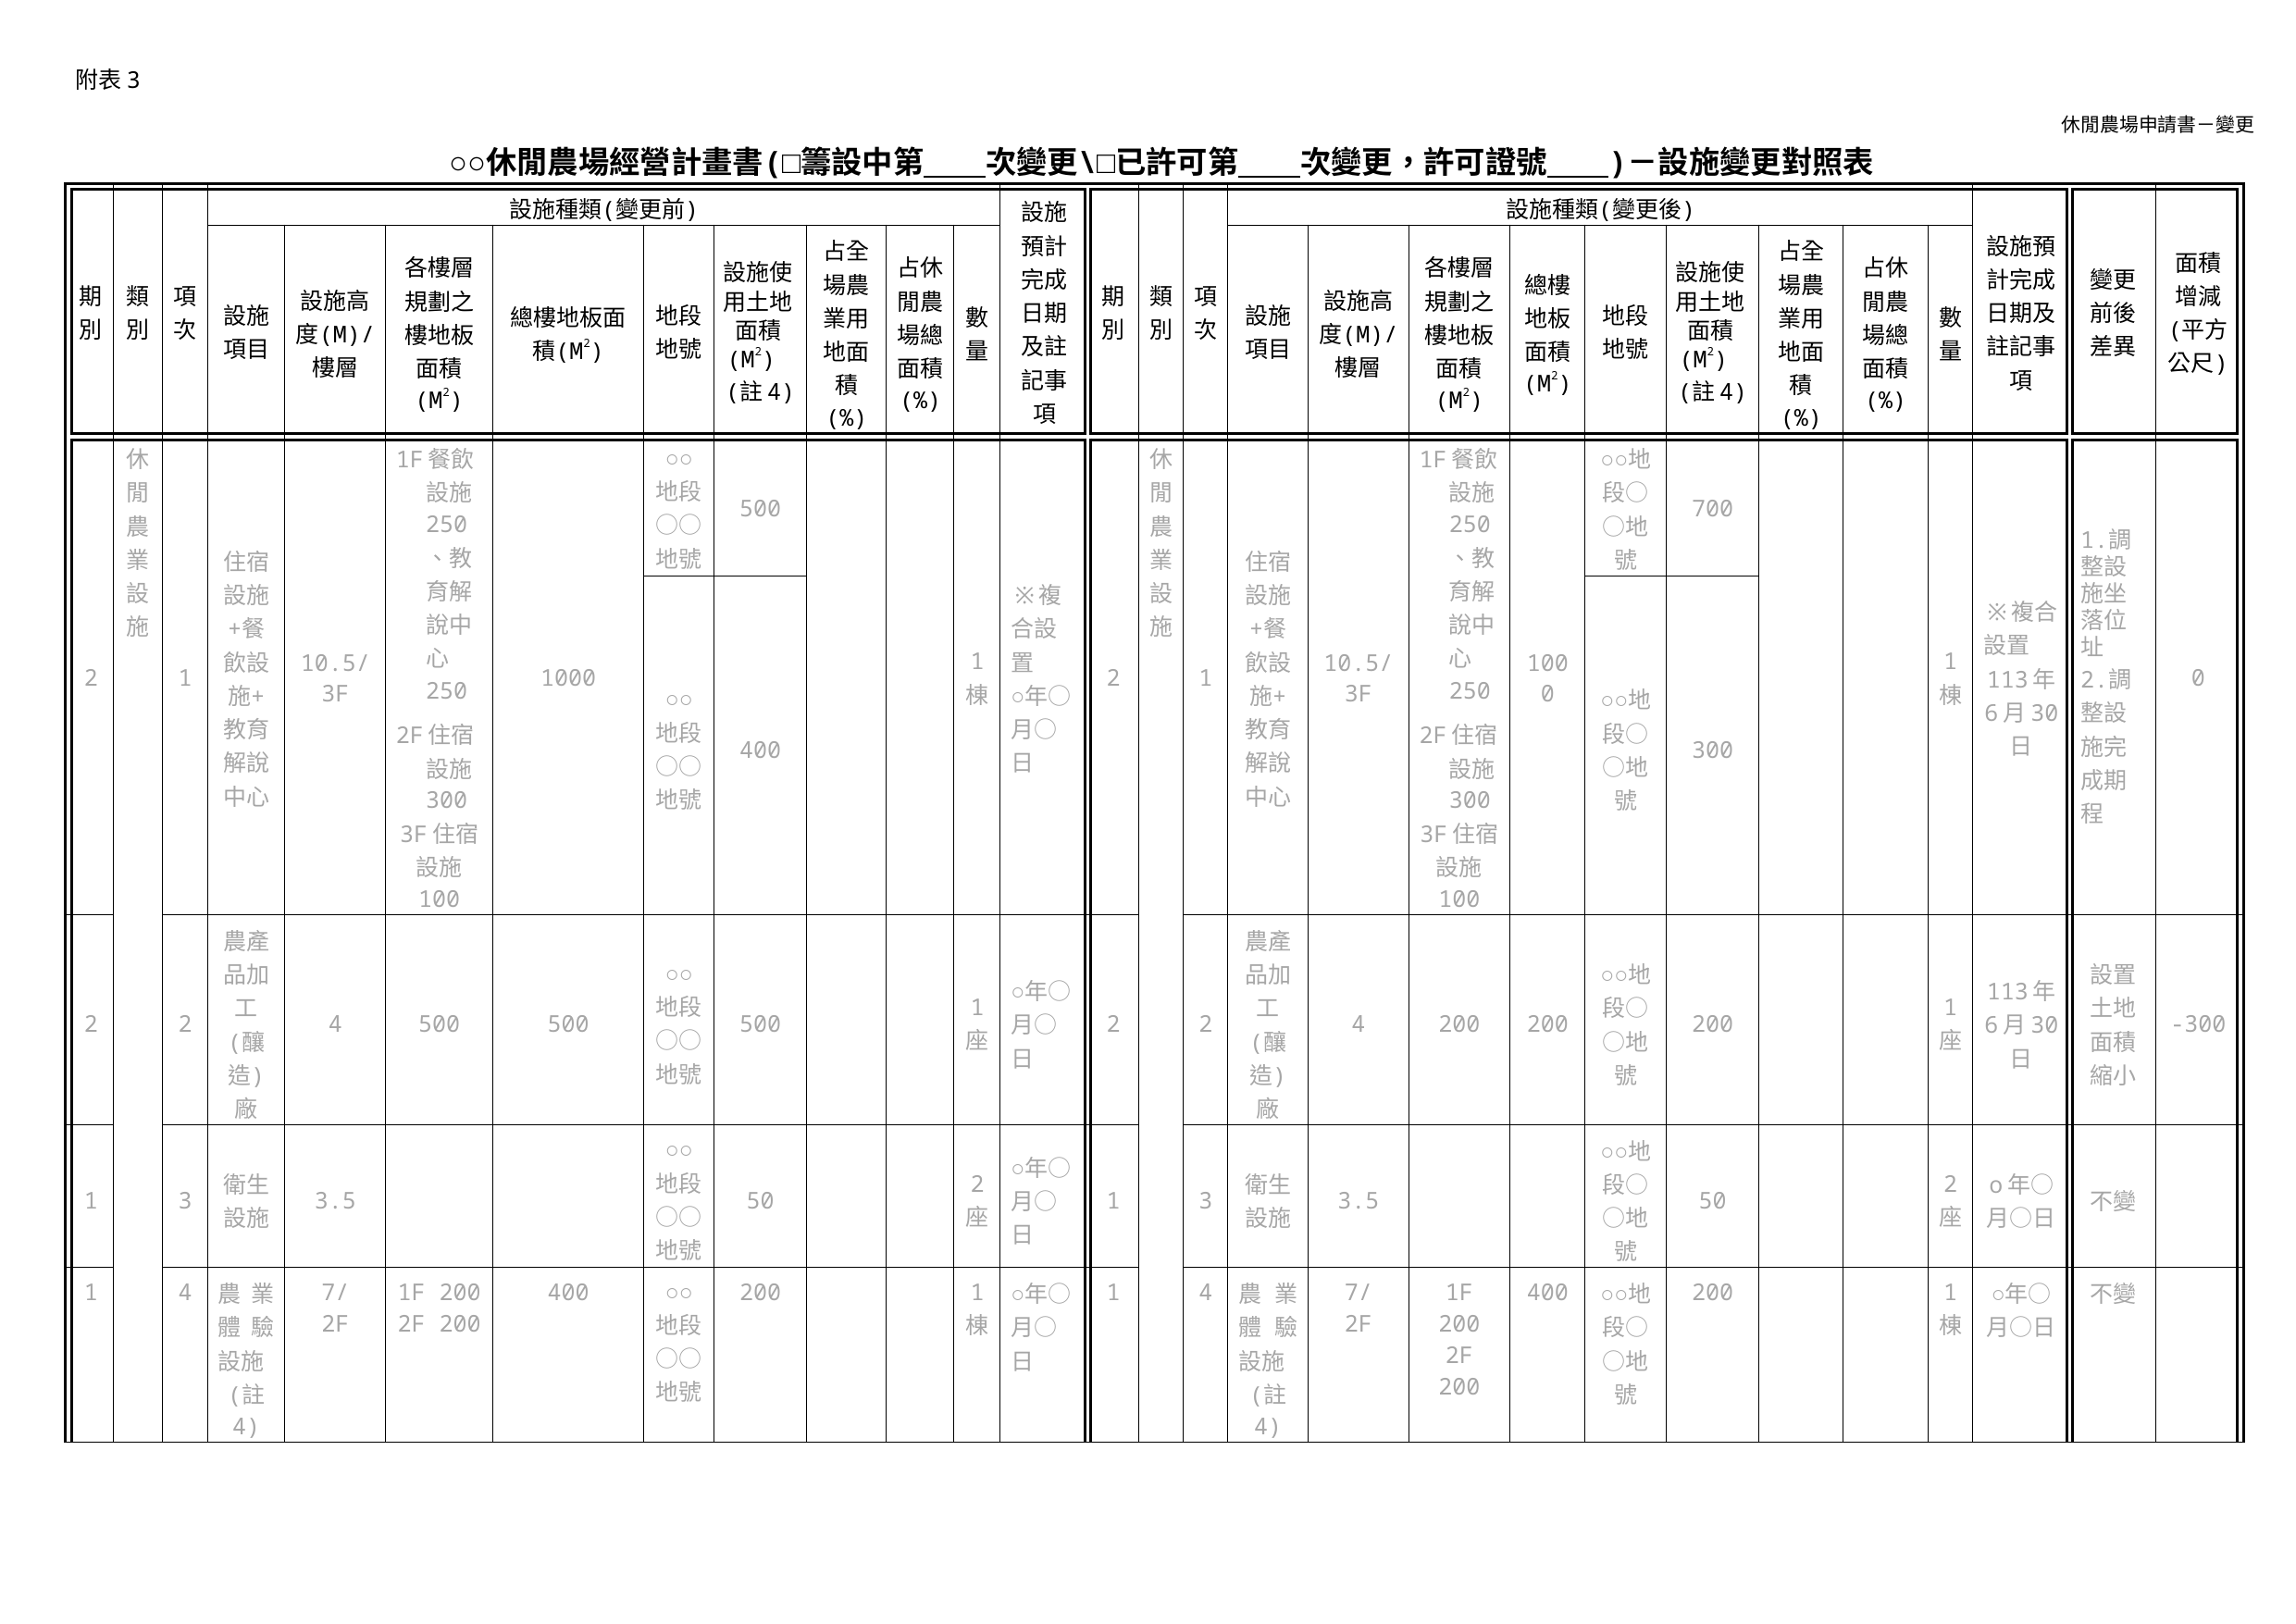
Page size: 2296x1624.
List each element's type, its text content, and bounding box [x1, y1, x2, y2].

table_cell [1759, 441, 1843, 914]
table_cell 200 [714, 1268, 806, 1441]
table_cell ○○地段○○地號 [644, 1268, 714, 1441]
table_cell 300 [1667, 576, 1758, 914]
table_cell 400 [493, 1268, 643, 1441]
table_cell [1139, 435, 1183, 439]
table_cell 占全場農業用地面積 (%) [807, 226, 886, 432]
table_cell [807, 1268, 886, 1441]
table_header 設施種類(變更後) [1228, 191, 1972, 224]
table_cell ○年○月○日 [1000, 1268, 1084, 1441]
table_cell ※複合設置 113年6月30日 [1973, 432, 2070, 914]
table_cell [208, 435, 284, 439]
table_cell [163, 435, 207, 439]
table_cell 4 [163, 1268, 207, 1441]
text ○○休閒農場經營計畫書(□籌設中第 次變更\□已許可第 次變更，許可證號 )－設施變更對照表 [68, 112, 2254, 182]
table_cell 1 [1092, 1268, 1138, 1441]
table_cell [644, 435, 714, 439]
table_cell 農產品加工(釀造)廠 [208, 915, 284, 1124]
table_cell 占休閒農場總面積(%) [1843, 226, 1928, 432]
table_cell 2 [68, 432, 113, 914]
table_cell 設施高度(M)/樓層 [285, 226, 385, 432]
table_cell ○○地段○○地號 [1585, 1125, 1666, 1267]
table_cell 衛生設施 [1228, 1125, 1308, 1267]
table_cell 1F餐飲設施250、教育解說中心250 2F住宿設施300 3F住宿設施100 [386, 441, 492, 914]
table_cell 設置土地面積縮小 [2074, 915, 2155, 1124]
table_cell o年○月○日 [1973, 1125, 2066, 1267]
table_cell [1228, 435, 1308, 439]
table_cell [285, 435, 385, 439]
table_cell 不變 [2074, 1125, 2155, 1267]
table_cell -300 [2156, 915, 2236, 1124]
table_cell ○○地段○○地號 [1585, 576, 1666, 914]
table_cell [114, 435, 162, 439]
table_cell [887, 1125, 953, 1267]
table_cell [1759, 1268, 1843, 1441]
table_cell 3 [1184, 1125, 1227, 1267]
table_cell ○年○月○日 [1000, 915, 1084, 1124]
table_cell 200 [1667, 915, 1758, 1124]
table_cell 400 [714, 576, 806, 914]
table_cell [1843, 915, 1928, 1124]
table_cell 休閒農業設施 [1139, 441, 1183, 1441]
table_cell [1759, 915, 1843, 1124]
table_cell 200 [1510, 915, 1584, 1124]
table_cell [1184, 435, 1227, 439]
table_cell [2156, 1268, 2236, 1441]
table_header 類別 [1139, 191, 1183, 432]
table_cell 1 [73, 1125, 113, 1267]
table_cell 總樓地板面積(M2) [1510, 226, 1584, 432]
table_header 項次 [163, 191, 207, 432]
table_cell 3.5 [285, 1125, 385, 1267]
table_cell 700 [1667, 441, 1758, 576]
table_cell 2 [1184, 915, 1227, 1124]
table_cell [1510, 1125, 1584, 1267]
text [62, 54, 224, 102]
table_header 面積增減(平方公尺) [2156, 185, 2240, 432]
table_header 期別 [1088, 185, 1138, 432]
table_cell 7/ 2F [1309, 1268, 1409, 1441]
table_cell [1759, 1125, 1843, 1267]
table_cell 1F 200 2F 200 [1409, 1268, 1509, 1441]
table_cell 2座 [954, 1125, 999, 1267]
table_cell 地段 地號 [1585, 226, 1666, 432]
table_cell ○年○月○日 [1973, 1268, 2066, 1441]
table_cell [2156, 1125, 2236, 1267]
table_cell [1843, 1268, 1928, 1441]
table_cell [887, 915, 953, 1124]
table_cell 占休閒農場總面積(%) [887, 226, 953, 432]
table_cell 不變 [2074, 1268, 2155, 1441]
table_cell ※複合設置 ○年○月○日 [1000, 432, 1088, 914]
table_cell [807, 441, 886, 914]
table_cell 1.調整設施坐落位址 2.調整設施完成期程 [2070, 432, 2155, 914]
table_cell 衛生設施 [208, 1125, 284, 1267]
table_cell 4 [285, 915, 385, 1124]
table_cell 設施使用土地面積(M2) (註4) [714, 226, 806, 432]
table_cell [807, 1125, 886, 1267]
table_cell 4 [1309, 915, 1409, 1124]
table_cell ○○地段○○地號 [644, 1125, 714, 1267]
table_cell 400 [1510, 1268, 1584, 1441]
table_cell [386, 1125, 492, 1267]
table_cell 1棟 [1929, 1268, 1972, 1441]
table_cell 1F 200 2F 200 [386, 1268, 492, 1441]
table_cell 500 [386, 915, 492, 1124]
table_cell 設施 項目 [1228, 226, 1308, 432]
table_cell 1座 [954, 915, 999, 1124]
table_header 類別 [114, 191, 162, 432]
table_cell 設施使用土地面積(M2) (註4) [1667, 226, 1758, 432]
table_header 設施預計完成日期及註記事項 [1000, 185, 1088, 432]
table_cell 50 [1667, 1125, 1758, 1267]
table_cell [887, 1268, 953, 1441]
table_cell [1843, 435, 1928, 439]
table_cell [1409, 1125, 1509, 1267]
table_cell 200 [1667, 1268, 1758, 1441]
table_cell 占全場農業用地面積 (%) [1759, 226, 1843, 432]
table_cell 2 [73, 915, 113, 1124]
table_cell ○○地段○○地號 [1585, 441, 1666, 576]
table_cell [1929, 435, 1972, 439]
table_cell 地段 地號 [644, 226, 714, 432]
table_cell 總樓地板面積(M2) [493, 226, 643, 432]
table_cell ○○地段○○地號 [644, 915, 714, 1124]
table_header 設施預計完成日期及註記事項 [1973, 185, 2070, 432]
table_cell 農業體驗設施 (註4) [1228, 1268, 1308, 1441]
table_cell 7/ 2F [285, 1268, 385, 1441]
table_cell 3.5 [1309, 1125, 1409, 1267]
table_cell 2 [1092, 915, 1138, 1124]
table_cell 1 [1092, 1125, 1138, 1267]
table_cell 10.5/3F [1309, 441, 1409, 914]
table_cell [1759, 435, 1843, 439]
table_cell 1 [73, 1268, 113, 1441]
table_cell [1667, 435, 1758, 439]
table_cell 10.5/3F [285, 441, 385, 914]
table_cell [954, 435, 999, 439]
table_cell [1843, 441, 1928, 914]
table_cell 數量 [954, 226, 999, 432]
table_cell 1棟 [954, 1268, 999, 1441]
table_cell [493, 1125, 643, 1267]
table_cell 住宿設施+餐飲設施+教育解說中心 [1228, 441, 1308, 914]
table_header 變更前後差異 [2070, 185, 2155, 432]
table_cell [807, 435, 886, 439]
table_cell 1 [1184, 441, 1227, 914]
table_header 期別 [68, 185, 113, 432]
table_cell [714, 435, 806, 439]
table_header 設施種類(變更前) [208, 191, 999, 224]
table_cell 住宿設施+餐飲設施+教育解說中心 [208, 441, 284, 914]
table_cell 2 [163, 915, 207, 1124]
table_cell 500 [714, 915, 806, 1124]
table_cell 1棟 [954, 441, 999, 914]
table_cell 2座 [1929, 1125, 1972, 1267]
table_cell 設施 項目 [208, 226, 284, 432]
table_cell 數量 [1929, 226, 1972, 432]
table_cell [887, 441, 953, 914]
table_cell 農業體驗設施 (註4) [208, 1268, 284, 1441]
table_cell 1 [163, 441, 207, 914]
table_cell 2 [1088, 432, 1138, 914]
table_cell 1棟 [1929, 441, 1972, 914]
table_cell [493, 435, 643, 439]
table_cell [1309, 435, 1409, 439]
table_cell [1510, 435, 1584, 439]
table_cell ○○地段○○地號 [1585, 1268, 1666, 1441]
table_cell 200 [1409, 915, 1509, 1124]
table_cell ○○地段○○地號 [644, 441, 714, 576]
table_cell 農產品加工(釀造)廠 [1228, 915, 1308, 1124]
table_cell 1F餐飲設施250、教育解說中心250 2F住宿設施300 3F住宿設施100 [1409, 441, 1509, 914]
table_cell [807, 915, 886, 1124]
table_cell ○○地段○○地號 [644, 576, 714, 914]
table_cell 1000 [1510, 441, 1584, 914]
table_cell 1000 [493, 441, 643, 914]
table_cell ○年○月○日 [1000, 1125, 1084, 1267]
table_cell 3 [163, 1125, 207, 1267]
table_cell 0 [2156, 432, 2240, 914]
table_cell 設施高度(M)/樓層 [1309, 226, 1409, 432]
text 附表3 [76, 61, 210, 94]
table_cell 1座 [1929, 915, 1972, 1124]
table_cell 各樓層規劃之樓地板面積(M2) [1409, 226, 1509, 432]
table_cell [1585, 435, 1666, 439]
table_cell 500 [493, 915, 643, 1124]
table_header 項次 [1184, 191, 1227, 432]
table_cell [1843, 1125, 1928, 1267]
table_cell 各樓層規劃之樓地板面積(M2) [386, 226, 492, 432]
table_cell [887, 435, 953, 439]
table_cell 50 [714, 1125, 806, 1267]
table_cell ○○地段○○地號 [1585, 915, 1666, 1124]
table_cell 休閒農業設施 [114, 441, 162, 1441]
table_cell 500 [714, 441, 806, 576]
table_cell 113年6月30日 [1973, 915, 2066, 1124]
table_cell 4 [1184, 1268, 1227, 1441]
